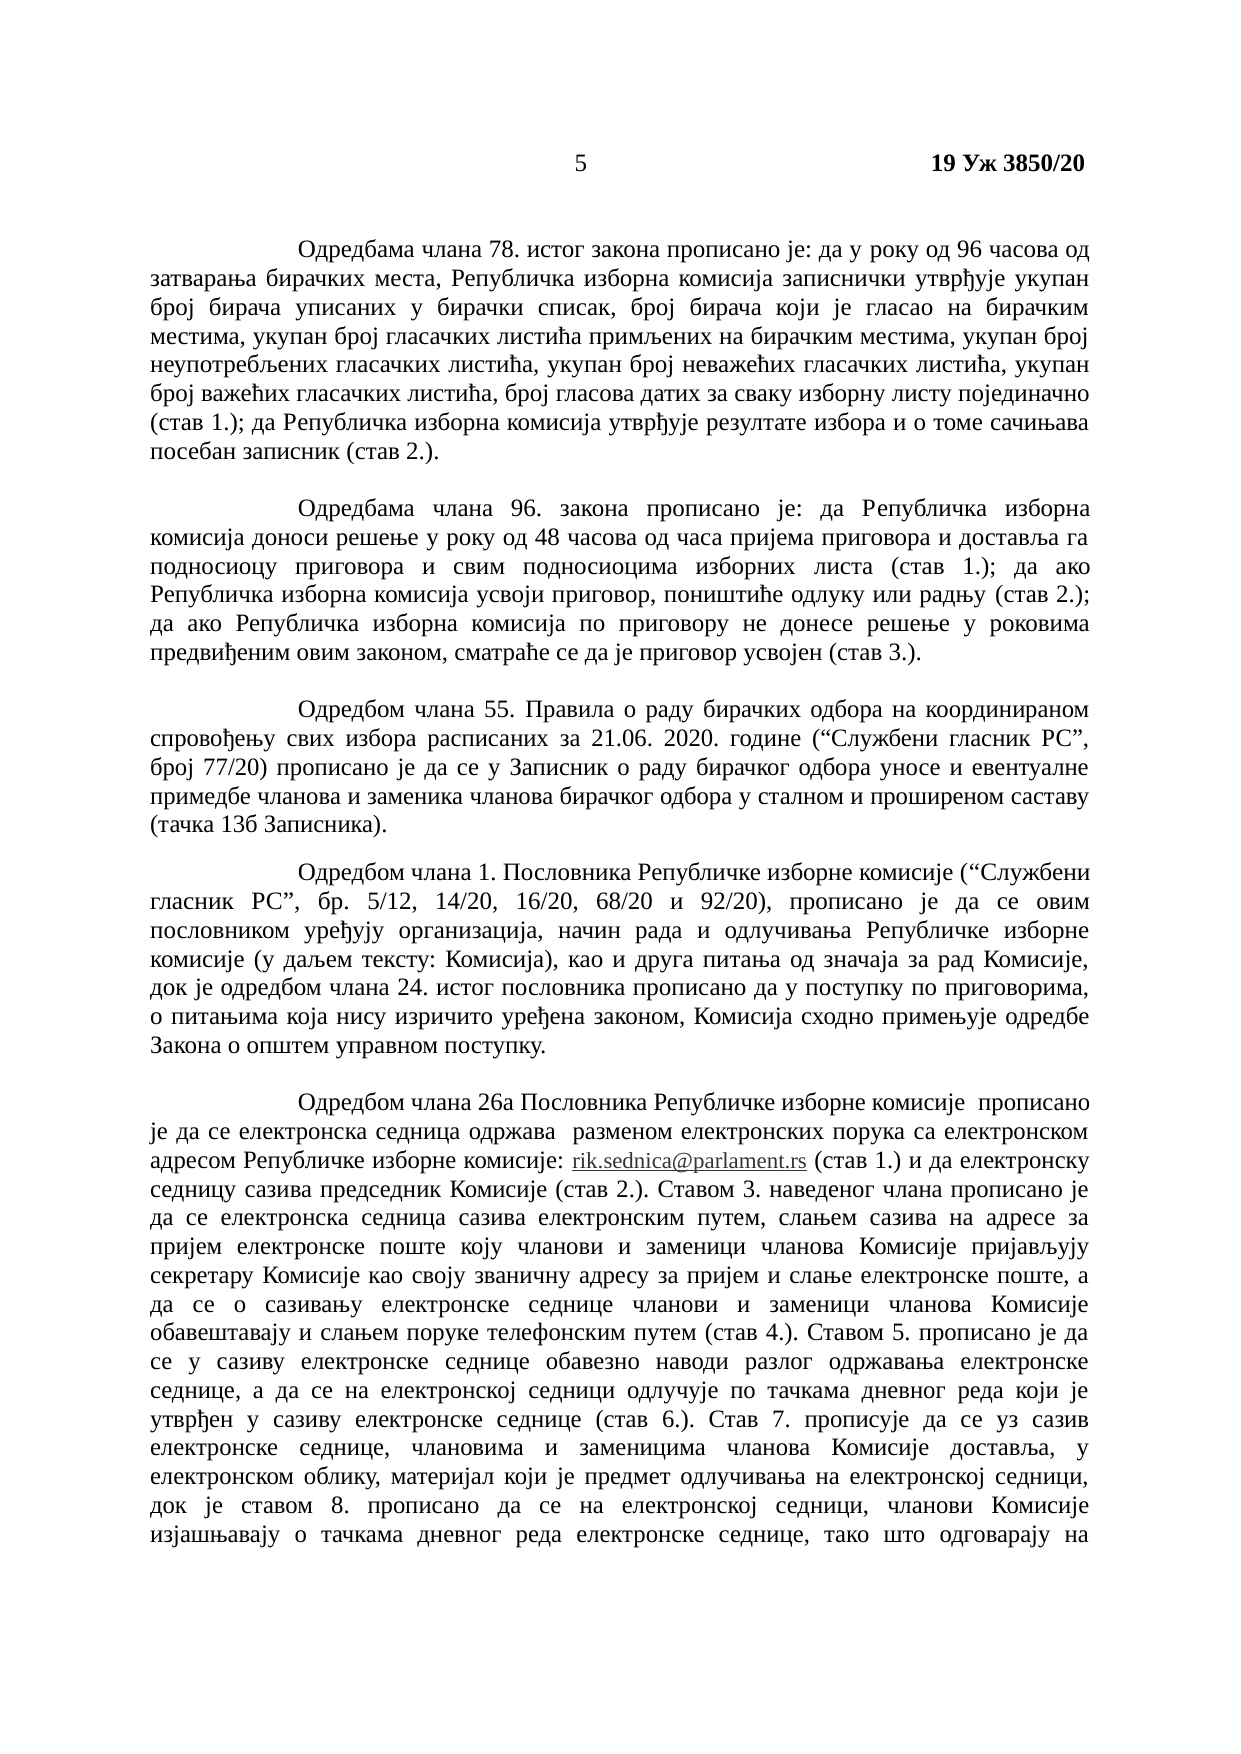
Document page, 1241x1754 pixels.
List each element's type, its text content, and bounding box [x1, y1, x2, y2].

text Одредбом члана 55. Правила о раду бирачких одбора на координираном спровођењу свих избора расписаних за 21.06. 2020. године (“Службени гласник РС”, број 77/20) прописано је да се у Записник о раду бирачког одбора уносе и евентуалне примедбе чланова и заменика чланова бирачког одбора у сталном и проширеном саставу (тачка 13б Записника). [150, 694, 1090, 838]
text Одредбом члана 1. Пословника Републичке изборне комисије (“Службени гласник РС”, бр. 5/12, 14/20, 16/20, 68/20 и 92/20), прописано је да се овим пословником уређују организација, начин рада и одлучивања Републичке изборне комисије (у даљем тексту: Комисија), као и друга питања од значаја за рад Комисије, док је одредбом члана 24. истог пословника прописано да у поступку по приговорима, о питањима која нису изричито уређена законом, Комисија сходно примењује одредбе Закона о општем управном поступку. [150, 857, 1090, 1059]
text Одредбом члана 26а Пословника Републичке изборне комисије прописано је да се електронска седница одржава разменом електронских порука са електронском адресом Републичке изборне комисије: rik.sednica@parlament.rs (став 1.) и да електронску седницу сазива председник Комисије (став 2.). Ставом 3. наведеног члана прописано је да се електронска седница сазива електронским путем, слањем сазива на адресе за пријем електронске поште коју чланови и заменици чланова Комисије пријављују секретару Комисије као своју званичну адресу за пријем и слање електронске поште, а да се о сазивању електронске седнице чланови и заменици чланова Комисије обавештавају и слањем поруке телефонским путем (став 4.). Ставом 5. прописано је да се у сазиву електронске седнице обавезно наводи разлог одржавања електронске седнице, а да се на електронској седници одлучује по тачкама дневног реда који је утврђен у сазиву електронске седнице (став 6.). Став 7. прописује да се уз сазив електронске седнице, члановима и заменицима чланова Комисије доставља, у електронском облику, материјал који је предмет одлучивања на електронској седници, док је ставом 8. прописано да се на електронској седници, чланови Комисије изјашњавају о тачкама дневног реда електронске седнице, тако што одговарају на [150, 1087, 1090, 1547]
text Одредбама члана 96. закона прописано је: да Републичка изборна комисија доноси решење у року од 48 часова од часа пријема приговора и доставља га подносиоцу приговора и свим подносиоцима изборних листа (став 1.); да ако Републичка изборна комисија усвоји приговор, поништиће одлуку или радњу (став 2.); да ако Републичка изборна комисија по приговору не донесе решење у роковима предвиђеним овим законом, сматраће се да је приговор усвојен (став 3.). [150, 493, 1090, 666]
text Одредбама члана 78. истог закона прописано је: да у року од 96 часова од затварања бирачких места, Републичка изборна комисија записнички утврђује укупан број бирача уписаних у бирачки списак, број бирача који је гласао на бирачким местима, укупан број гласачких листића примљених на бирачким местима, укупан број неупотребљених гласачких листића, укупан број неважећих гласачких листића, укупан број важећих гласачких листића, број гласова датих за сваку изборну листу појединачно (став 1.); да Републичка изборна комисија утврђује резултате избора и о томе сачињава посебан записник (став 2.). [150, 206, 1090, 464]
